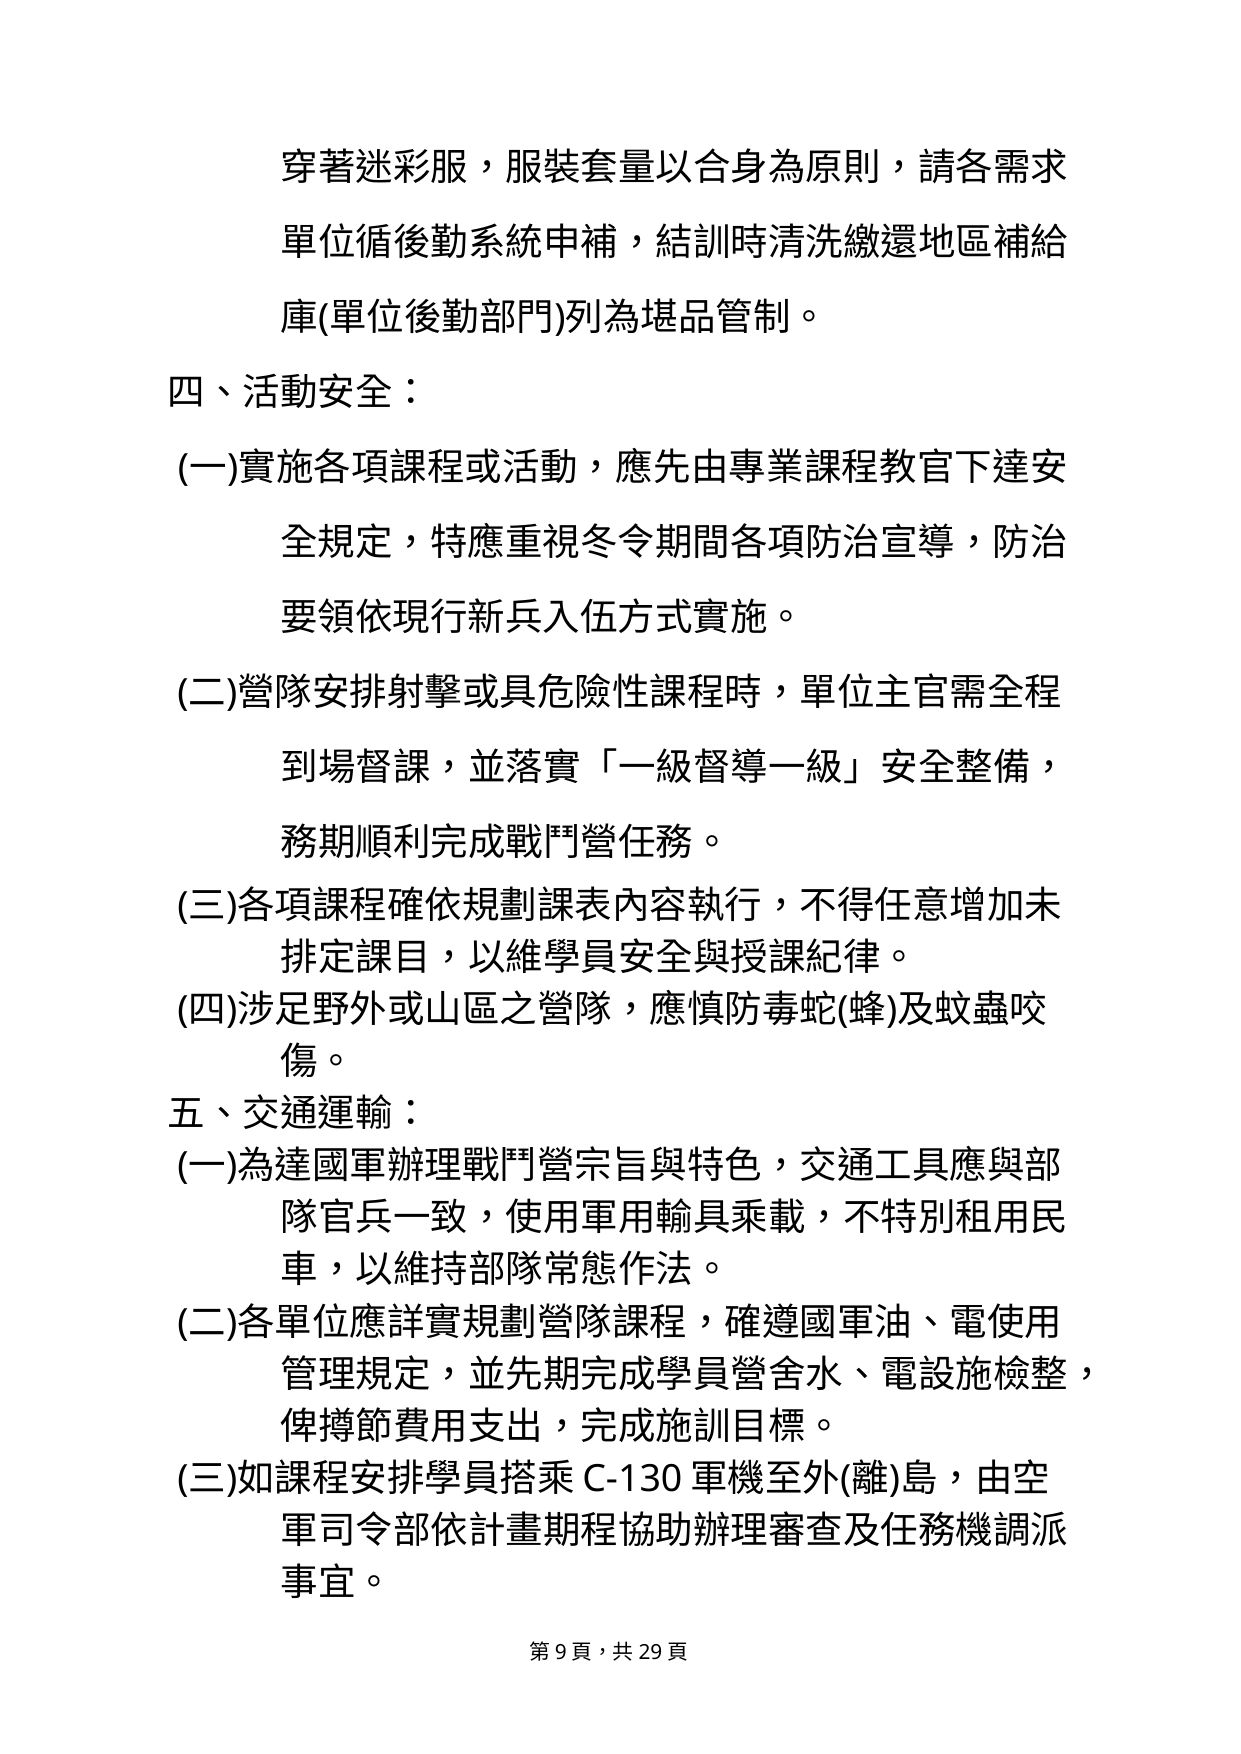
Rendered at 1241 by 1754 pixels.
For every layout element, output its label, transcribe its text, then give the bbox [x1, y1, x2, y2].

text 五、交通運輸： [148, 1085, 1069, 1137]
text (四)涉足野外或山區之營隊，應慎防毒蛇(蜂)及蚊蟲咬傷。 [148, 981, 1069, 1085]
text (三)如課程安排學員搭乘C-130軍機至外(離)島，由空軍司令部依計畫期程協助辦理審查及任務機調派事宜。 [148, 1449, 1069, 1606]
text (二)各單位應詳實規劃營隊課程，確遵國軍油、電使用管理規定，並先期完成學員營舍水、電設施檢整，俾撙節費用支出，完成施訓目標。 [148, 1293, 1069, 1449]
text (三)各項課程確依規劃課表內容執行，不得任意增加未排定課目，以維學員安全與授課紀律。 [148, 877, 1069, 981]
text (二)營隊安排射擊或具危險性課程時，單位主官需全程到場督課，並落實「一級督導一級」安全整備，務期順利完成戰鬥營任務。 [148, 652, 1069, 877]
text (一)為達國軍辦理戰鬥營宗旨與特色，交通工具應與部隊官兵一致，使用軍用輸具乘載，不特別租用民車，以維持部隊常態作法。 [148, 1137, 1069, 1293]
text (一)實施各項課程或活動，應先由專業課程教官下達安全規定，特應重視冬令期間各項防治宣導，防治要領依現行新兵入伍方式實施。 [148, 427, 1069, 652]
text 四、活動安全： [148, 352, 1069, 427]
text 穿著迷彩服，服裝套量以合身為原則，請各需求單位循後勤系統申補，結訓時清洗繳還地區補給庫(單位後勤部門)列為堪品管制。 [148, 127, 1069, 352]
